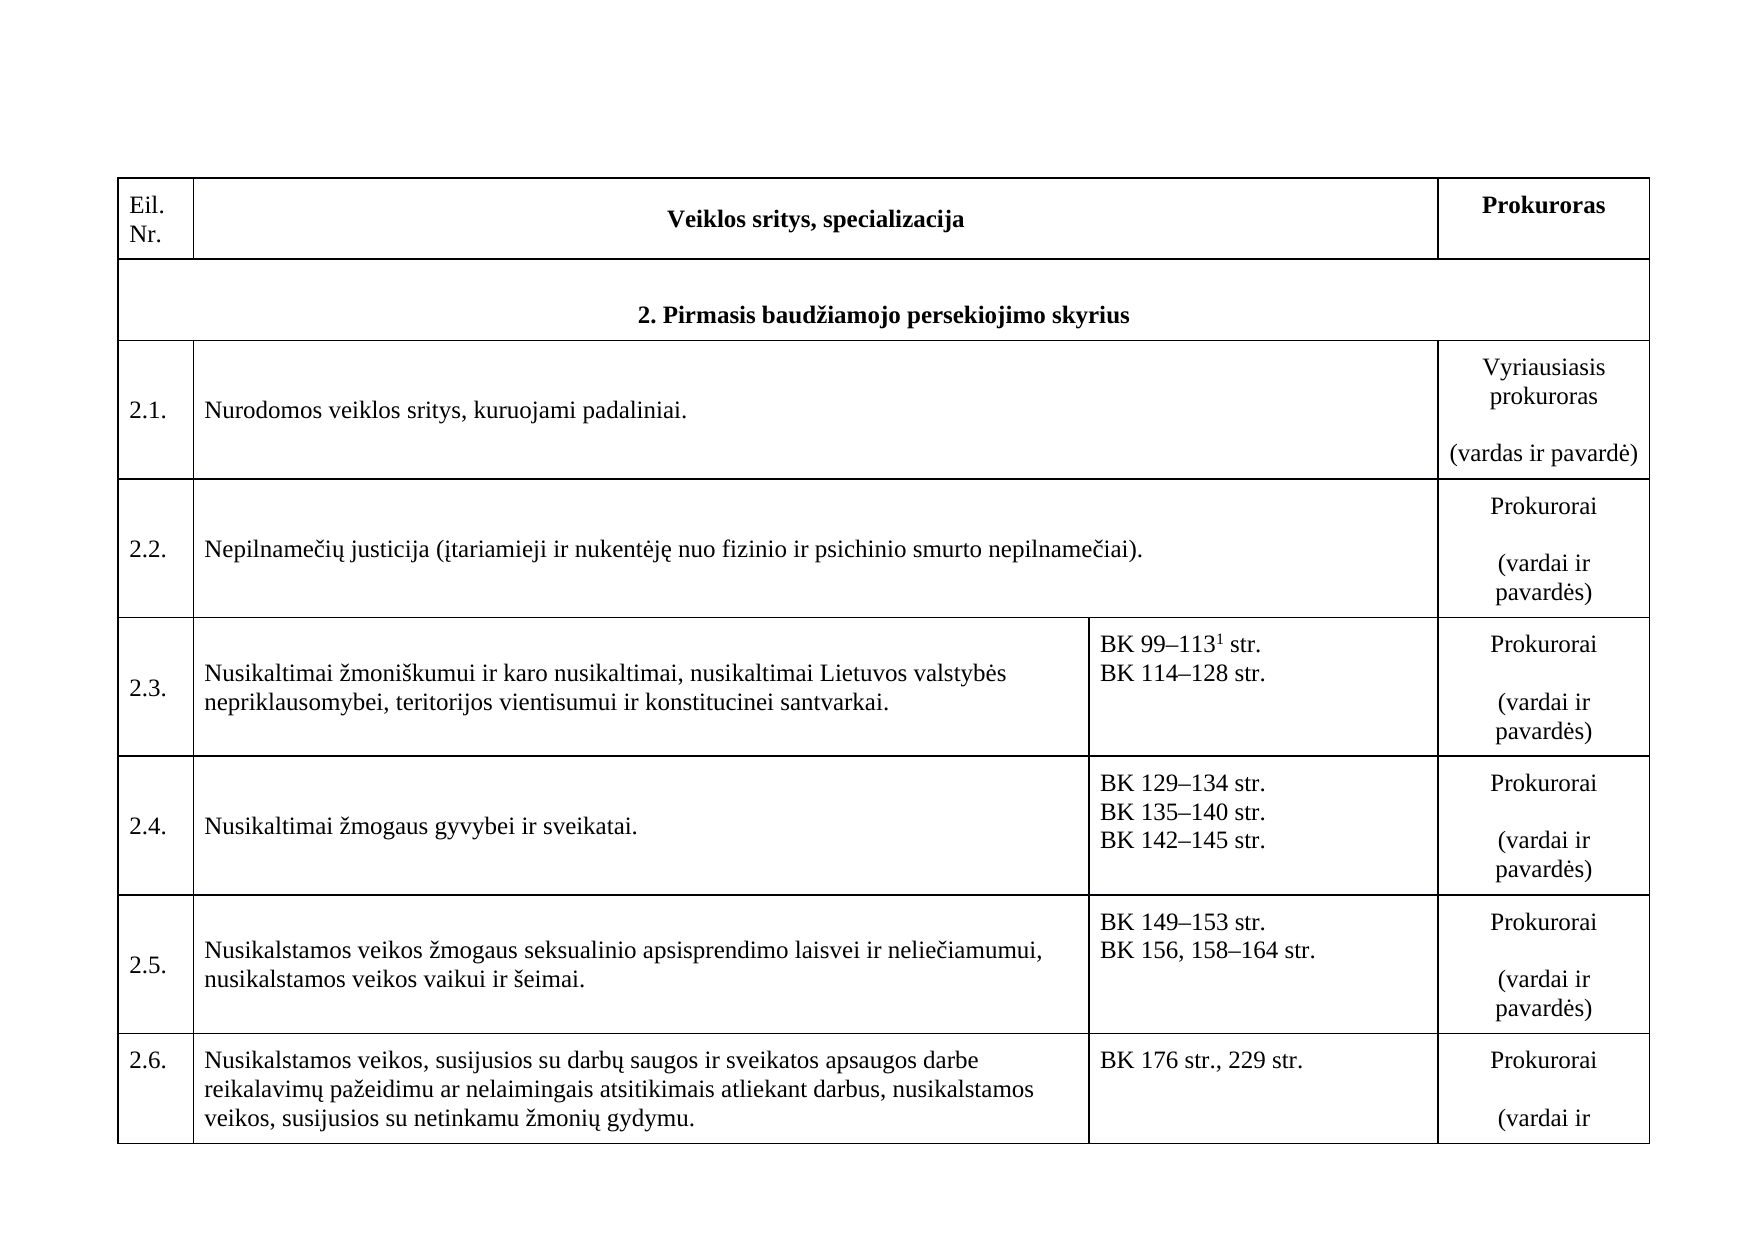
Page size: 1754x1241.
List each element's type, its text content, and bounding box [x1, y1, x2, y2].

table_header Eil. Nr. [119, 179, 193, 258]
table_cell 2.6. [119, 1034, 193, 1143]
table_cell 2.4. [119, 757, 193, 894]
table_cell Vyriausiasis prokuroras (vardas ir pavardė) [1439, 341, 1649, 478]
table_cell 2.2. [119, 480, 193, 617]
table_cell BK 99–1131 str. BK 114–128 str. [1090, 618, 1437, 755]
table_cell Nusikaltimai žmoniškumui ir karo nusikaltimai, nusikaltimai Lietuvos valstybės nepriklausomybei, teritorijos vientisumui ir konstitucinei santvarkai. [194, 618, 1088, 755]
table_cell Prokurorai (vardai ir pavardės) [1439, 757, 1649, 894]
table_cell Nurodomos veiklos sritys, kuruojami padaliniai. [194, 341, 1437, 478]
table_cell Nepilnamečių justicija (įtariamieji ir nukentėję nuo fizinio ir psichinio smurto nepilnamečiai). [194, 480, 1437, 617]
table_cell Prokurorai (vardai ir pavardės) [1439, 618, 1649, 755]
table_cell 2. Pirmasis baudžiamojo persekiojimo skyrius [119, 260, 1649, 339]
table_cell 2.5. [119, 896, 193, 1033]
table_cell Prokurorai (vardai ir pavardės) [1439, 896, 1649, 1033]
table_header Prokuroras [1439, 179, 1649, 258]
table_cell 2.1. [119, 341, 193, 478]
table_cell BK 176 str., 229 str. [1090, 1034, 1437, 1143]
table_cell Nusikaltimai žmogaus gyvybei ir sveikatai. [194, 757, 1088, 894]
table_cell BK 129–134 str. BK 135–140 str. BK 142–145 str. [1090, 757, 1437, 894]
table_cell BK 149–153 str. BK 156, 158–164 str. [1090, 896, 1437, 1033]
table_cell Nusikalstamos veikos, susijusios su darbų saugos ir sveikatos apsaugos darbe reikalavimų pažeidimu ar nelaimingais atsitikimais atliekant darbus, nusikalstamos veikos, susijusios su netinkamu žmonių gydymu. [194, 1034, 1088, 1143]
table_cell Prokurorai (vardai ir [1439, 1034, 1649, 1143]
table_cell Nusikalstamos veikos žmogaus seksualinio apsisprendimo laisvei ir neliečiamumui, nusikalstamos veikos vaikui ir šeimai. [194, 896, 1088, 1033]
table_cell Prokurorai (vardai ir pavardės) [1439, 480, 1649, 617]
table_header Veiklos sritys, specializacija [194, 179, 1437, 258]
table_cell 2.3. [119, 618, 193, 755]
